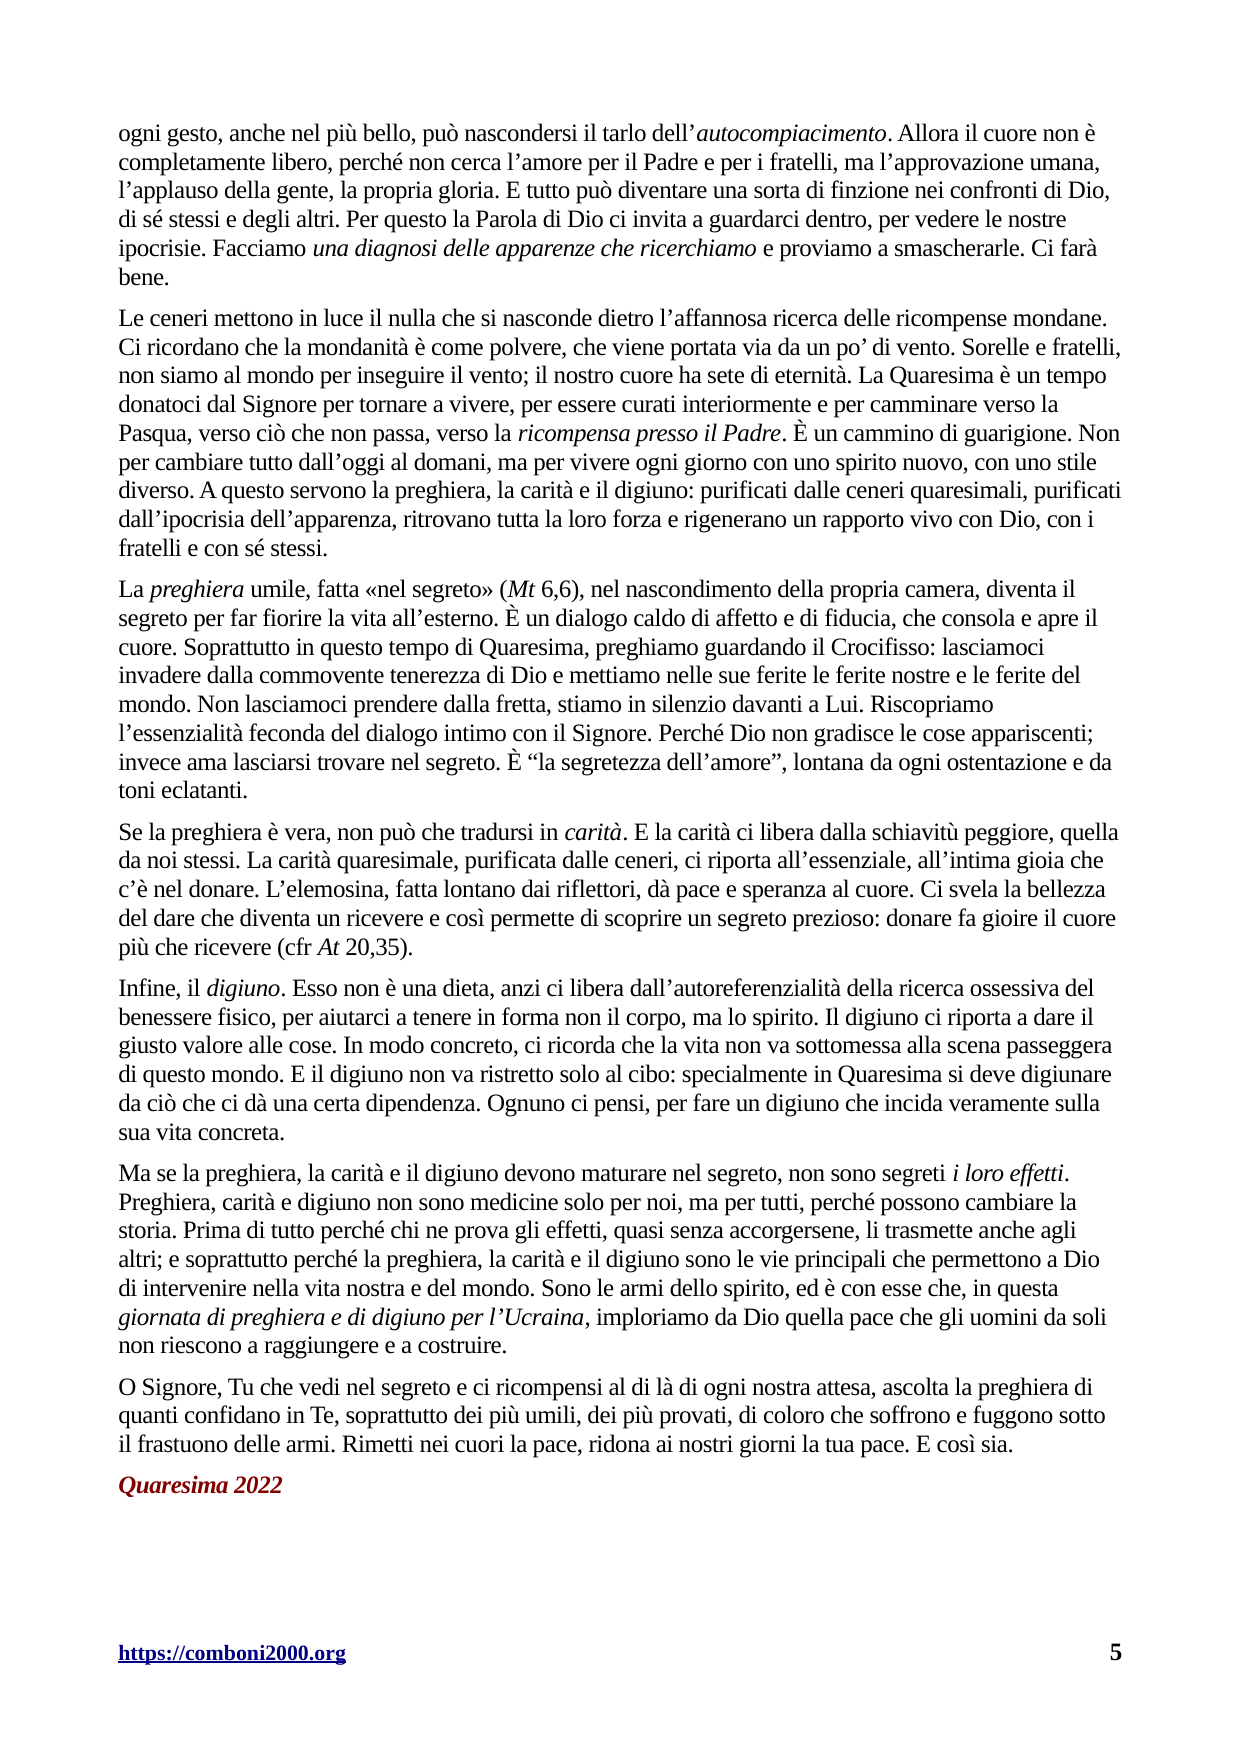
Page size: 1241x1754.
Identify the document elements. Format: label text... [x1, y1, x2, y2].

text O Signore, Tu che vedi nel segreto e ci ricompensi al di là di ogni nostra attesa, ascolta la preghiera di quanti confidano in Te, soprattutto dei più umili, dei più provati, di coloro che soffrono e fuggono sotto il frastuono delle armi. Rimetti nei cuori la pace, ridona ai nostri giorni la tua pace. E così sia. [118, 1372, 1122, 1458]
text Se la preghiera è vera, non può che tradursi in carità. E la carità ci libera dalla schiavitù peggiore, quella da noi stessi. La carità quaresimale, purificata dalle ceneri, ci riporta all’essenziale, all’intima gioia che c’è nel donare. L’elemosina, fatta lontano dai riflettori, dà pace e speranza al cuore. Ci svela la bellezza del dare che diventa un ricevere e così permette di scoprire un segreto prezioso: donare fa gioire il cuore più che ricevere (cfr At 20,35). [118, 817, 1122, 961]
text Le ceneri mettono in luce il nulla che si nasconde dietro l’affannosa ricerca delle ricompense mondane. Ci ricordano che la mondanità è come polvere, che viene portata via da un po’ di vento. Sorelle e fratelli, non siamo al mondo per inseguire il vento; il nostro cuore ha sete di eternità. La Quaresima è un tempo donatoci dal Signore per tornare a vivere, per essere curati interiormente e per camminare verso la Pasqua, verso ciò che non passa, verso la ricompensa presso il Padre. È un cammino di guarigione. Non per cambiare tutto dall’oggi al domani, ma per vivere ogni giorno con uno spirito nuovo, con uno stile diverso. A questo servono la preghiera, la carità e il digiuno: purificati dalle ceneri quaresimali, purificati dall’ipocrisia dell’apparenza, ritrovano tutta la loro forza e rigenerano un rapporto vivo con Dio, con i fratelli e con sé stessi. [118, 303, 1122, 562]
text La preghiera umile, fatta «nel segreto» (Mt 6,6), nel nascondimento della propria camera, diventa il segreto per far fiorire la vita all’esterno. È un dialogo caldo di affetto e di fiducia, che consola e apre il cuore. Soprattutto in questo tempo di Quaresima, preghiamo guardando il Crocifisso: lasciamoci invadere dalla commovente tenerezza di Dio e mettiamo nelle sue ferite le ferite nostre e le ferite del mondo. Non lasciamoci prendere dalla fretta, stiamo in silenzio davanti a Lui. Riscopriamo l’essenzialità feconda del dialogo intimo con il Signore. Perché Dio non gradisce le cose appariscenti; invece ama lasciarsi trovare nel segreto. È “la segretezza dell’amore”, lontana da ogni ostentazione e da toni eclatanti. [118, 574, 1122, 804]
text Ma se la preghiera, la carità e il digiuno devono maturare nel segreto, non sono segreti i loro effetti. Preghiera, carità e digiuno non sono medicine solo per noi, ma per tutti, perché possono cambiare la storia. Prima di tutto perché chi ne prova gli effetti, quasi senza accorgersene, li trasmette anche agli altri; e soprattutto perché la preghiera, la carità e il digiuno sono le vie principali che permettono a Dio di intervenire nella vita nostra e del mondo. Sono le armi dello spirito, ed è con esse che, in questa giornata di preghiera e di digiuno per l’Ucraina, imploriamo da Dio quella pace che gli uomini da soli non riescono a raggiungere e a costruire. [118, 1158, 1122, 1359]
text Quaresima 2022 [118, 1471, 1122, 1499]
text ogni gesto, anche nel più bello, può nascondersi il tarlo dell’autocompiacimento. Allora il cuore non è completamente libero, perché non cerca l’amore per il Padre e per i fratelli, ma l’approvazione umana, l’applauso della gente, la propria gloria. E tutto può diventare una sorta di finzione nei confronti di Dio, di sé stessi e degli altri. Per questo la Parola di Dio ci invita a guardarci dentro, per vedere le nostre ipocrisie. Facciamo una diagnosi delle apparenze che ricerchiamo e proviamo a smascherarle. Ci farà bene. [118, 118, 1122, 291]
text Infine, il digiuno. Esso non è una dieta, anzi ci libera dall’autoreferenzialità della ricerca ossessiva del benessere fisico, per aiutarci a tenere in forma non il corpo, ma lo spirito. Il digiuno ci riporta a dare il giusto valore alle cose. In modo concreto, ci ricorda che la vita non va sottomessa alla scena passeggera di questo mondo. E il digiuno non va ristretto solo al cibo: specialmente in Quaresima si deve digiunare da ciò che ci dà una certa dipendenza. Ognuno ci pensi, per fare un digiuno che incida veramente sulla sua vita concreta. [118, 973, 1122, 1146]
